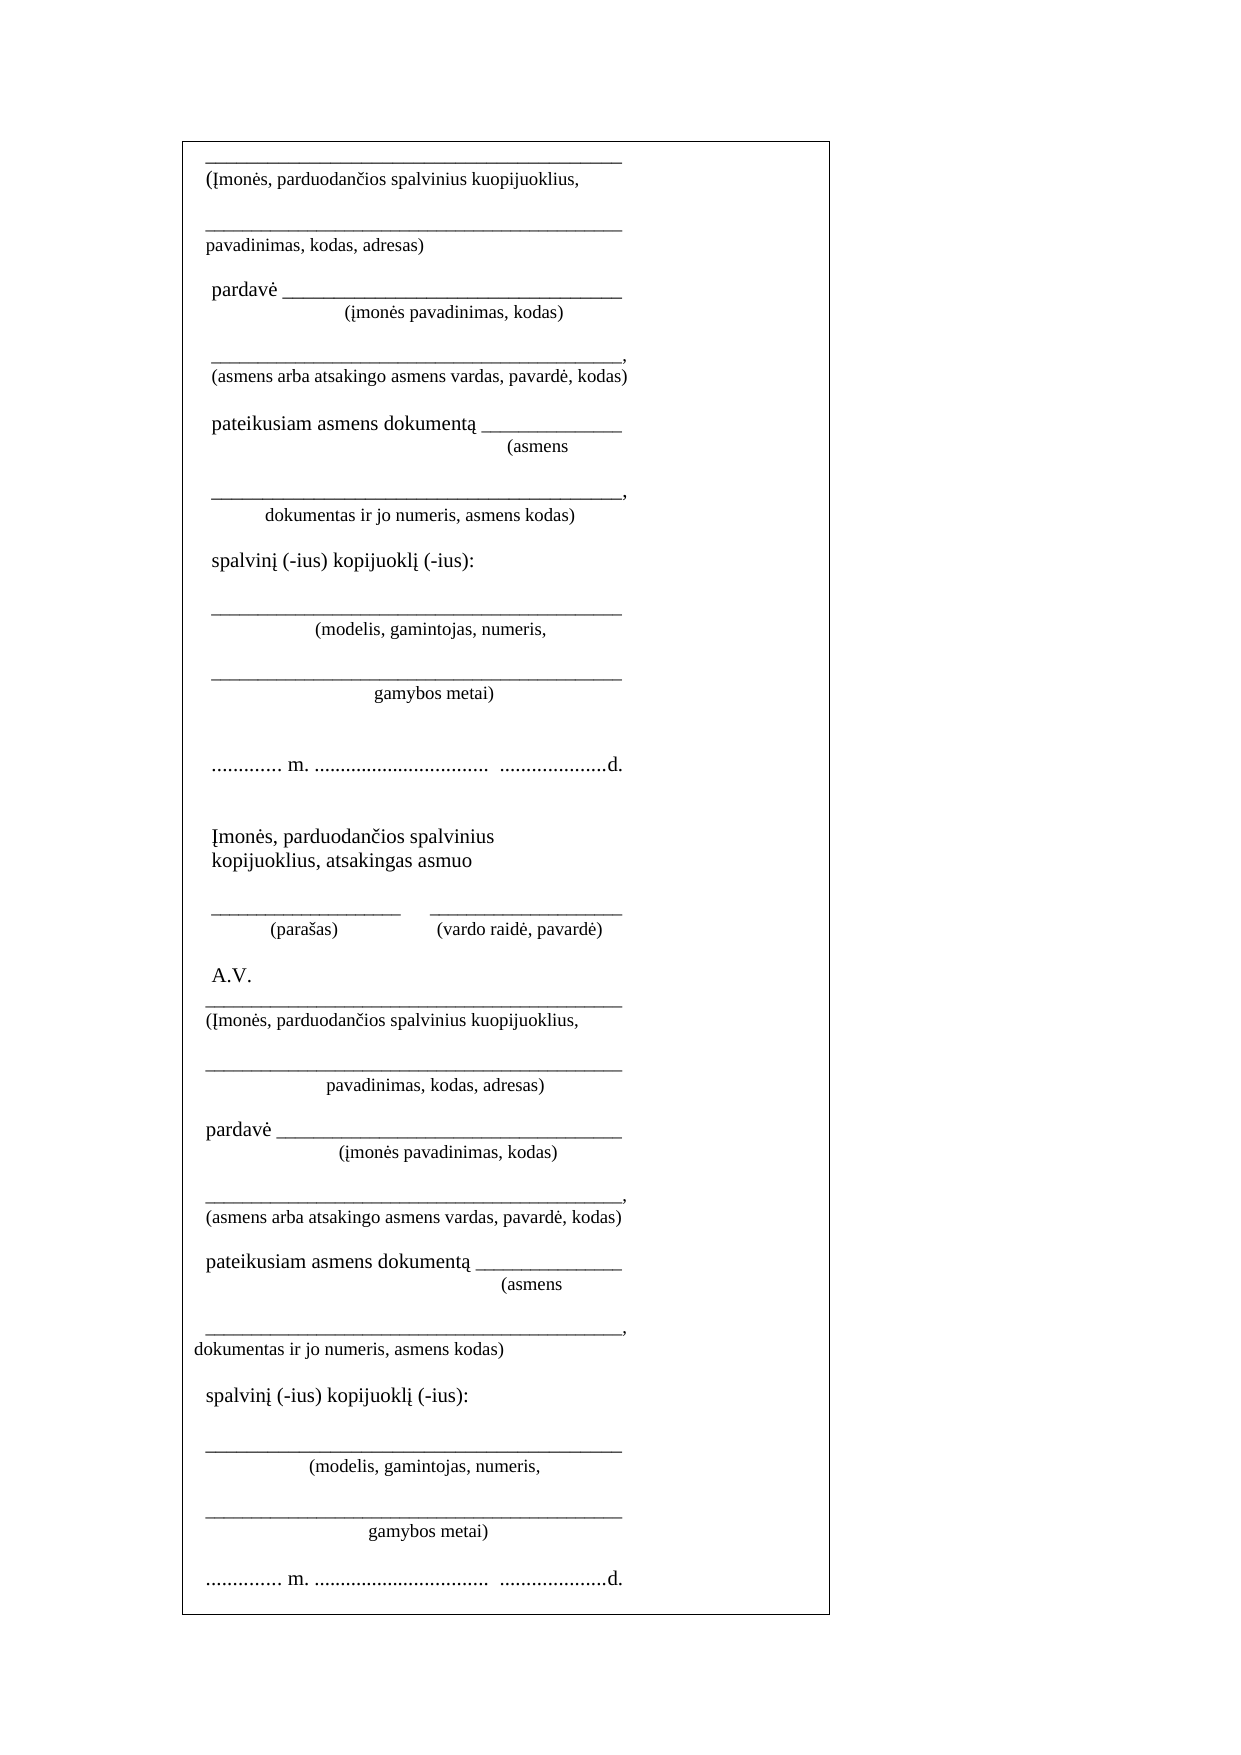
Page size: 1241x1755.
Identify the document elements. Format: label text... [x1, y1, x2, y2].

table_header (Įmonės, parduodančios spalvinius kuopijuoklius, pavadinimas, kodas, adresas) pardavė (įmonės pavadinimas, kodas) , (asmens arba atsakingo asmens vardas, pavardė, kodas) pateikusiam asmens dokumentą (asmens , dokumentas ir jo numeris, asmens kodas) spalvinį (-ius) kopijuoklį (-ius): (modelis, gamintojas, numeris, gamybos metai) m. d. Įmonės, parduodančios spalvinius kopijuoklius, atsakingas asmuo (parašas) (vardo raidė, pavardė) A.V. (Įmonės, parduodančios spalvinius kuopijuoklius, pavadinimas, kodas, adresas) pardavė (įmonės pavadinimas, kodas) , (asmens arba atsakingo asmens vardas, pavardė, kodas) pateikusiam asmens dokumentą (asmens , dokumentas ir jo numeris, asmens kodas) spalvinį (-ius) kopijuoklį (-ius): (modelis, gamintojas, numeris, gamybos metai) m. d. Įmonės, parduodančios spalvinius kopijuoklius, atsakingas asmuo (parašas) (vardo raidė, pavardė) A.V. [183, 142, 829, 1614]
